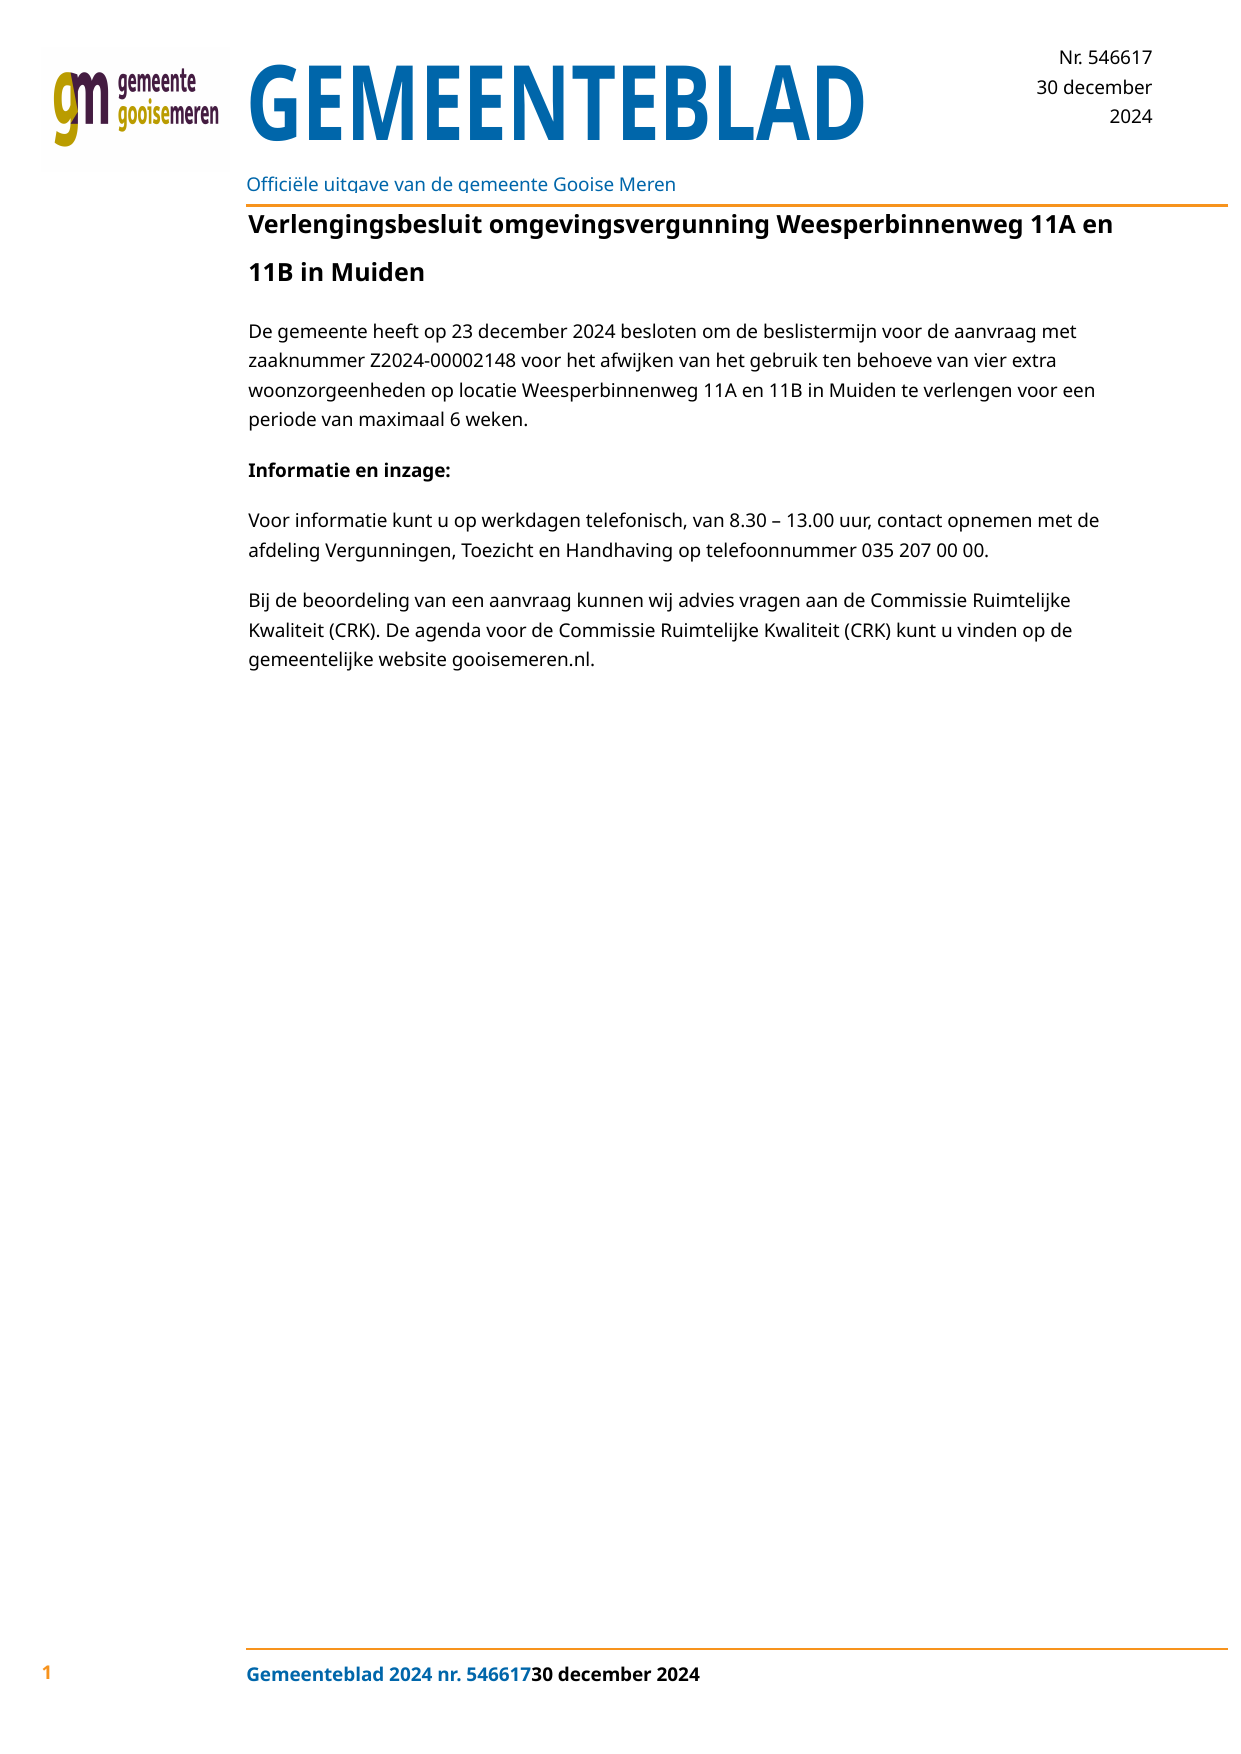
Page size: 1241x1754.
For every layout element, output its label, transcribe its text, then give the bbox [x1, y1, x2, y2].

text Voor informatie kunt u op werkdagen telefonisch, van 8.30 – 13.00 uur, contact opnemen met de afdeling Vergunningen, Toezicht en Handhaving op telefoonnummer 035 207 00 00. [248, 507, 1152, 563]
text Informatie en inzage: [248, 457, 1152, 483]
picture [41, 47, 231, 172]
text Verlengingsbesluit omgevingsvergunning Weesperbinnenweg 11A en 11B in Muiden [248, 207, 1152, 288]
text Bij de beoordeling van een aanvraag kunnen wij advies vragen aan de Commissie Ruimtelijke Kwaliteit (CRK). De agenda voor de Commissie Ruimtelijke Kwaliteit (CRK) kunt u vinden op de gemeentelijke website gooisemeren.nl. [248, 587, 1152, 672]
text De gemeente heeft op 23 december 2024 besloten om de beslistermijn voor de aanvraag met zaaknummer Z2024-00002148 voor het afwijken van het gebruik ten behoeve van vier extra woonzorgeenheden op locatie Weesperbinnenweg 11A en 11B in Muiden te verlengen voor een periode van maximaal 6 weken. [248, 318, 1152, 432]
